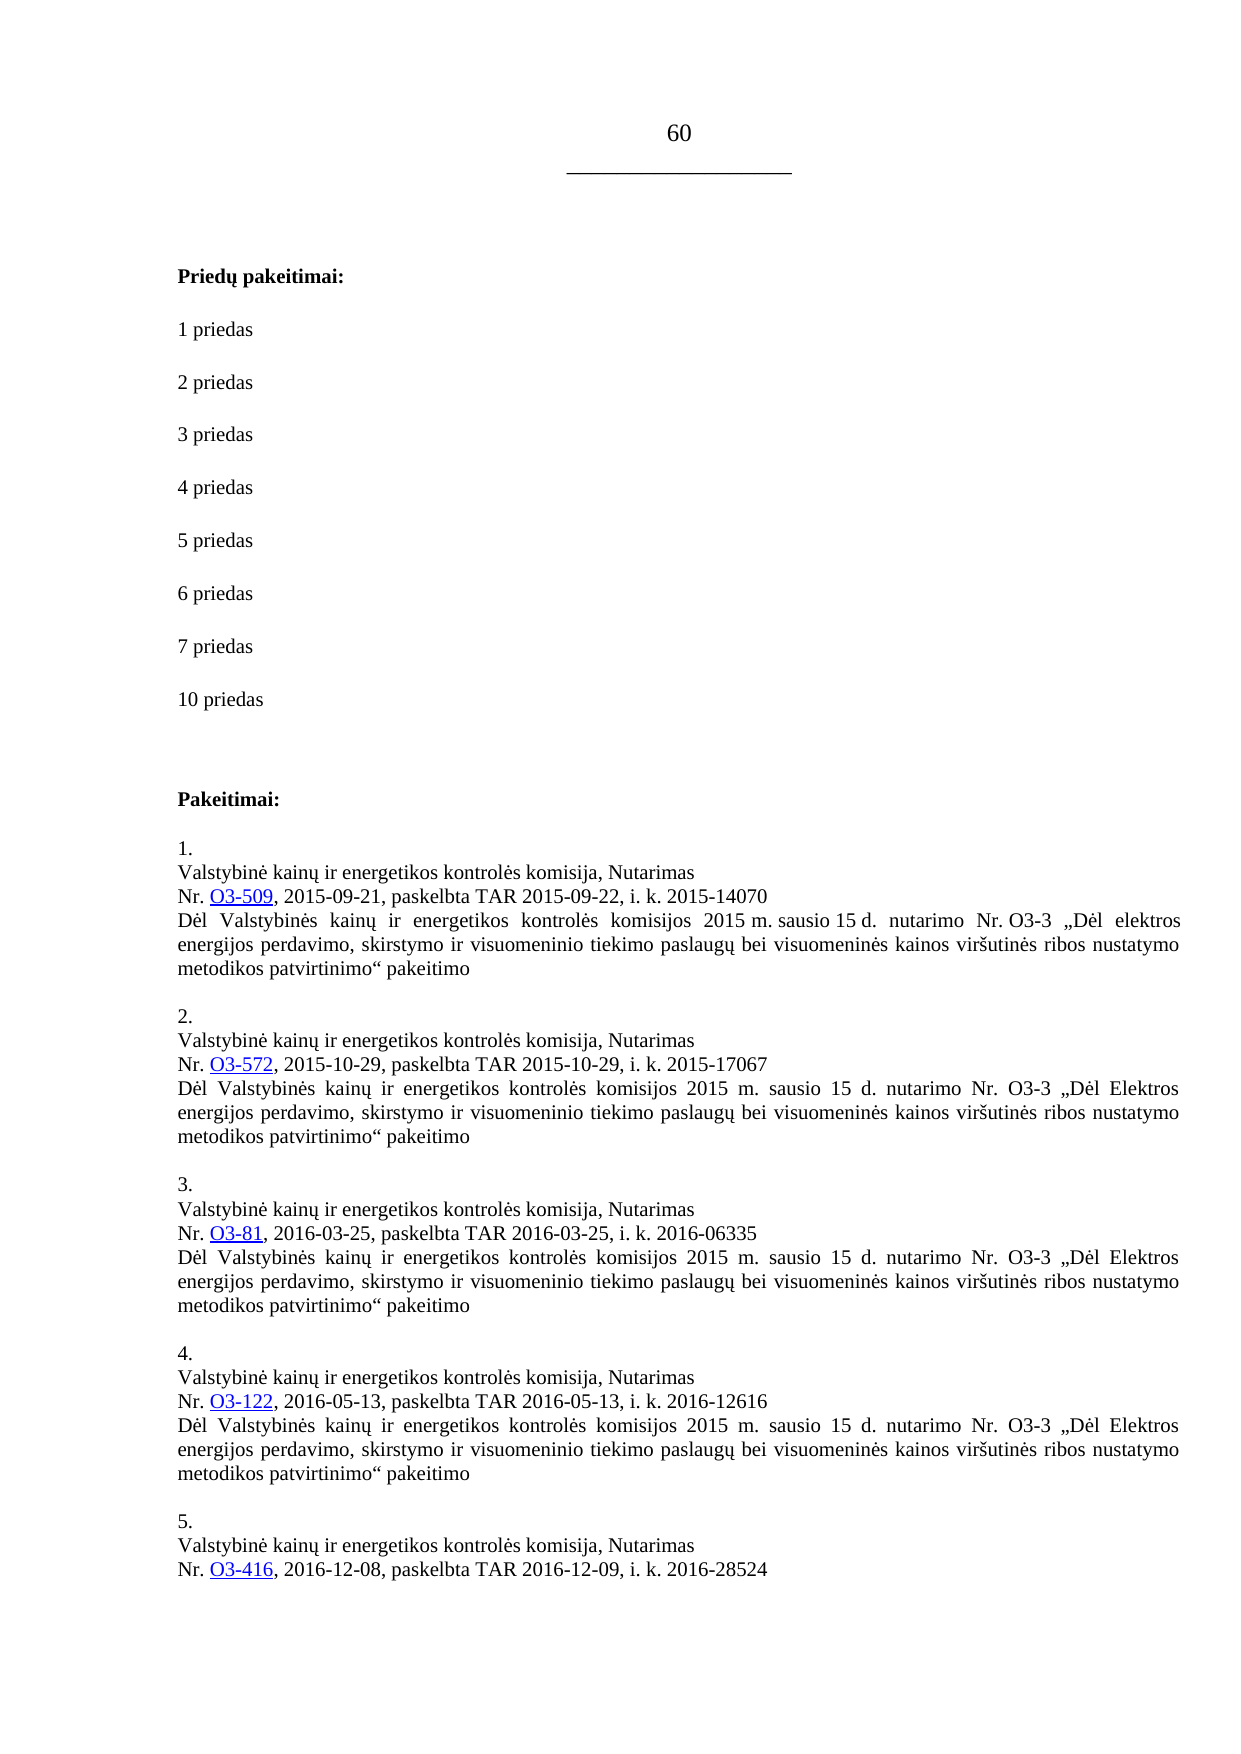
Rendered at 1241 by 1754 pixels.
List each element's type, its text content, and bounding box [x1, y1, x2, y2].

text 4. [177, 1341, 1181, 1365]
text Valstybinė kainų ir energetikos kontrolės komisija, Nutarimas [177, 1365, 1181, 1389]
text 6 priedas [177, 581, 1181, 605]
text Dėl Valstybinės kainų ir energetikos kontrolės komisijos 2015 m. sausio 15 d. nutarimo Nr. O3-3 „Dėl Elektros energijos perdavimo, skirstymo ir visuomeninio tiekimo paslaugų bei visuomeninės kainos viršutinės ribos nustatymo metodikos patvirtinimo“ pakeitimo [177, 1076, 1181, 1148]
text Dėl Valstybinės kainų ir energetikos kontrolės komisijos 2015 m. sausio 15 d. nutarimo Nr. O3-3 „Dėl elektros energijos perdavimo, skirstymo ir visuomeninio tiekimo paslaugų bei visuomeninės kainos viršutinės ribos nustatymo metodikos patvirtinimo“ pakeitimo [177, 908, 1181, 980]
text 1. [177, 836, 1181, 859]
text Nr. O3-122, 2016-05-13, paskelbta TAR 2016-05-13, i. k. 2016-12616 [177, 1389, 1181, 1413]
text Valstybinė kainų ir energetikos kontrolės komisija, Nutarimas [177, 1028, 1181, 1052]
text 2 priedas [177, 369, 1181, 394]
text 3. [177, 1172, 1181, 1196]
text __________________ [177, 148, 1181, 176]
text Valstybinė kainų ir energetikos kontrolės komisija, Nutarimas [177, 1196, 1181, 1221]
text Valstybinė kainų ir energetikos kontrolės komisija, Nutarimas [177, 1533, 1181, 1557]
text 5. [177, 1509, 1181, 1533]
text 7 priedas [177, 634, 1181, 658]
text Dėl Valstybinės kainų ir energetikos kontrolės komisijos 2015 m. sausio 15 d. nutarimo Nr. O3-3 „Dėl Elektros energijos perdavimo, skirstymo ir visuomeninio tiekimo paslaugų bei visuomeninės kainos viršutinės ribos nustatymo metodikos patvirtinimo“ pakeitimo [177, 1413, 1181, 1485]
text Dėl Valstybinės kainų ir energetikos kontrolės komisijos 2015 m. sausio 15 d. nutarimo Nr. O3-3 „Dėl Elektros energijos perdavimo, skirstymo ir visuomeninio tiekimo paslaugų bei visuomeninės kainos viršutinės ribos nustatymo metodikos patvirtinimo“ pakeitimo [177, 1244, 1181, 1317]
text Nr. O3-572, 2015-10-29, paskelbta TAR 2015-10-29, i. k. 2015-17067 [177, 1052, 1181, 1076]
text Pakeitimai: [177, 787, 1181, 811]
text Priedų pakeitimai: [177, 264, 1181, 288]
text Nr. O3-509, 2015-09-21, paskelbta TAR 2015-09-22, i. k. 2015-14070 [177, 884, 1181, 908]
text Valstybinė kainų ir energetikos kontrolės komisija, Nutarimas [177, 859, 1181, 884]
text 4 priedas [177, 475, 1181, 499]
text Nr. O3-416, 2016-12-08, paskelbta TAR 2016-12-09, i. k. 2016-28524 [177, 1557, 1181, 1581]
text 5 priedas [177, 528, 1181, 552]
text Nr. O3-81, 2016-03-25, paskelbta TAR 2016-03-25, i. k. 2016-06335 [177, 1221, 1181, 1244]
text 2. [177, 1004, 1181, 1028]
text 1 priedas [177, 317, 1181, 341]
text 10 priedas [177, 686, 1181, 711]
text 3 priedas [177, 422, 1181, 446]
